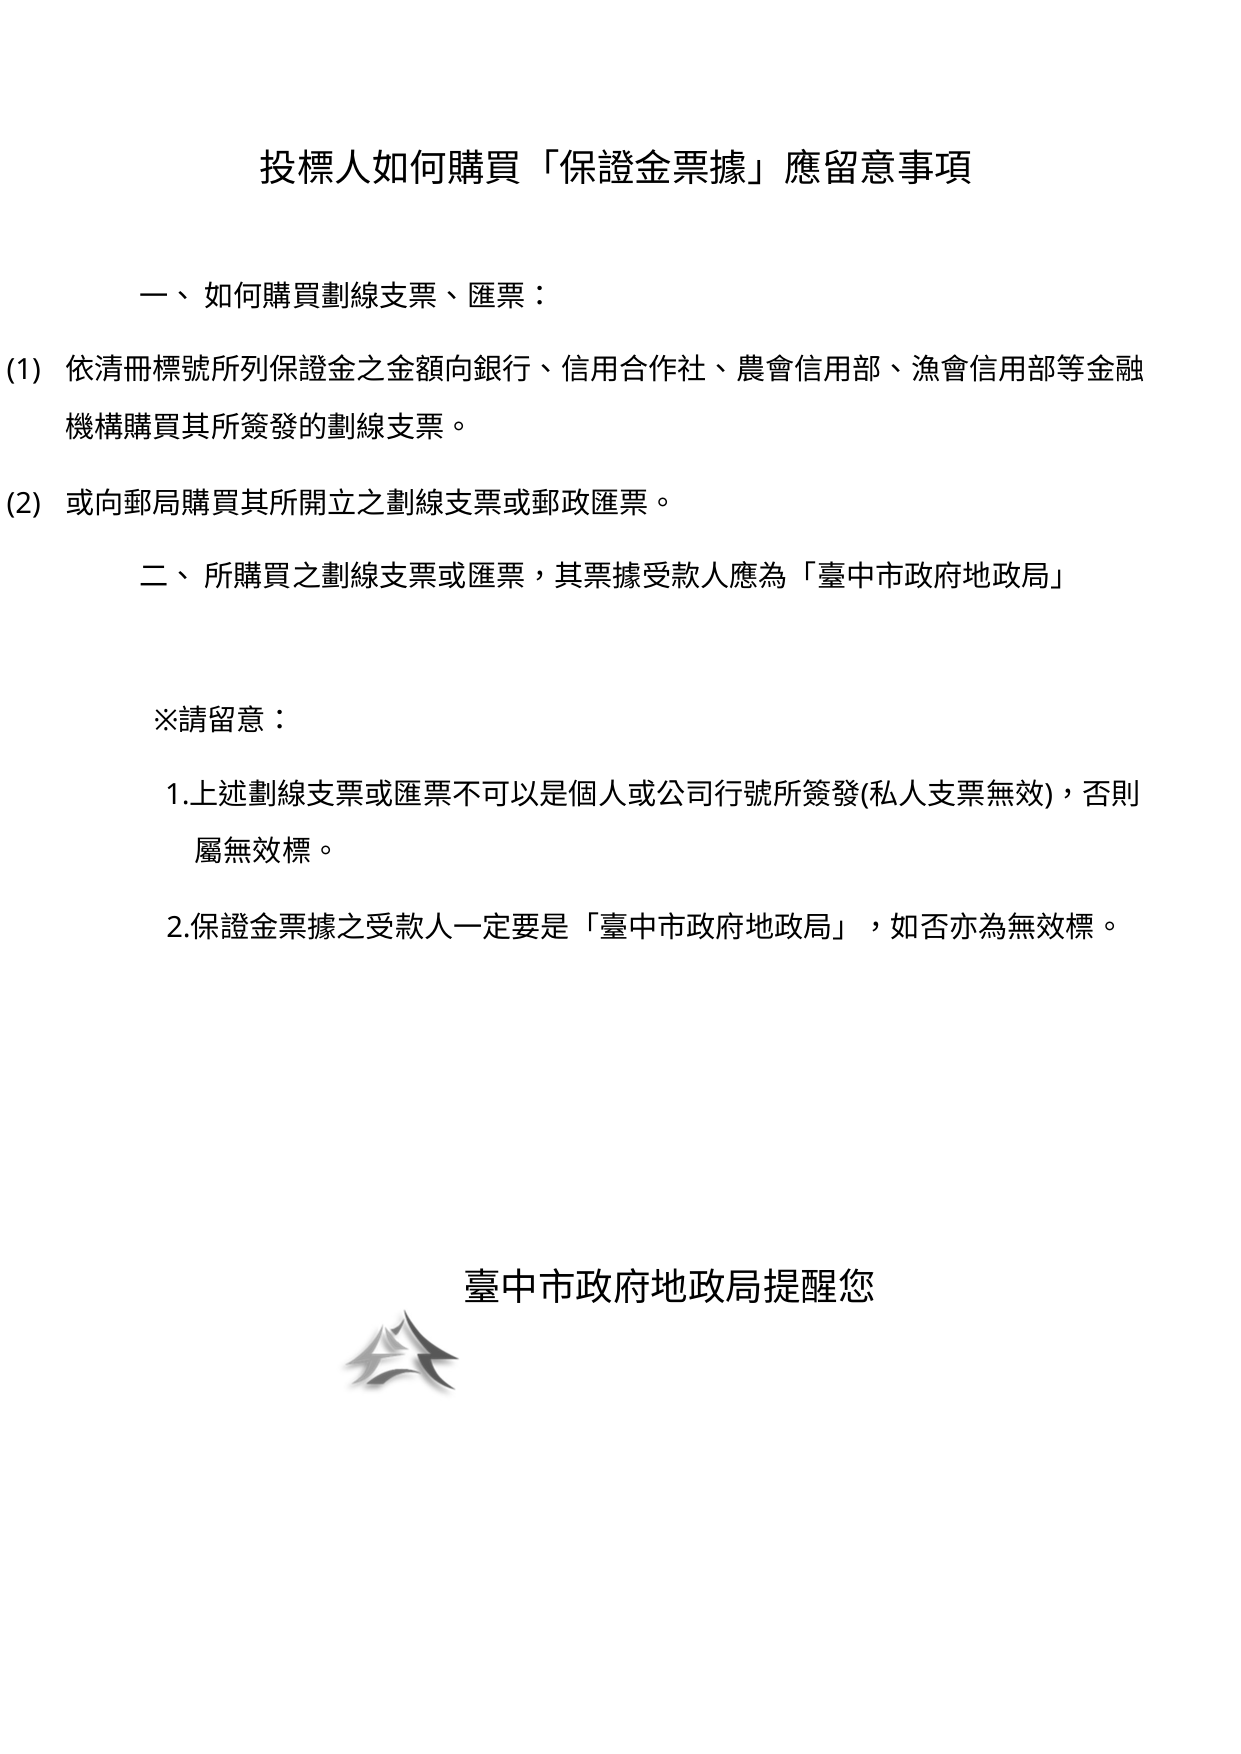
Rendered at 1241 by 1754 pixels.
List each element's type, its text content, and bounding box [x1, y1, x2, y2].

text 二、 所購買之劃線支票或匯票，其票據受款人應為「臺中市政府地政局」 [139, 553, 1161, 595]
text 投標人如何購買「保證金票據」應留意事項 [79, 138, 1161, 192]
subtitle 臺中市政府地政局提醒您 [65, 1257, 1158, 1404]
text 2.保證金票據之受款人一定要是「臺中市政府地政局」，如否亦為無效標。 [166, 903, 1161, 946]
text ※請留意： [153, 697, 1161, 739]
text 一、 如何購買劃線支票、匯票： [139, 272, 1161, 314]
list 依清冊標號所列保證金之金額向銀行、信用合作社、農會信用部、漁會信用部等金融機構購買其所簽發的劃線支票。 [6, 346, 1161, 446]
text 1.上述劃線支票或匯票不可以是個人或公司行號所簽發(私人支票無效)，否則屬無效標。 [165, 770, 1161, 870]
list 或向郵局購買其所開立之劃線支票或郵政匯票。 [6, 479, 1161, 522]
